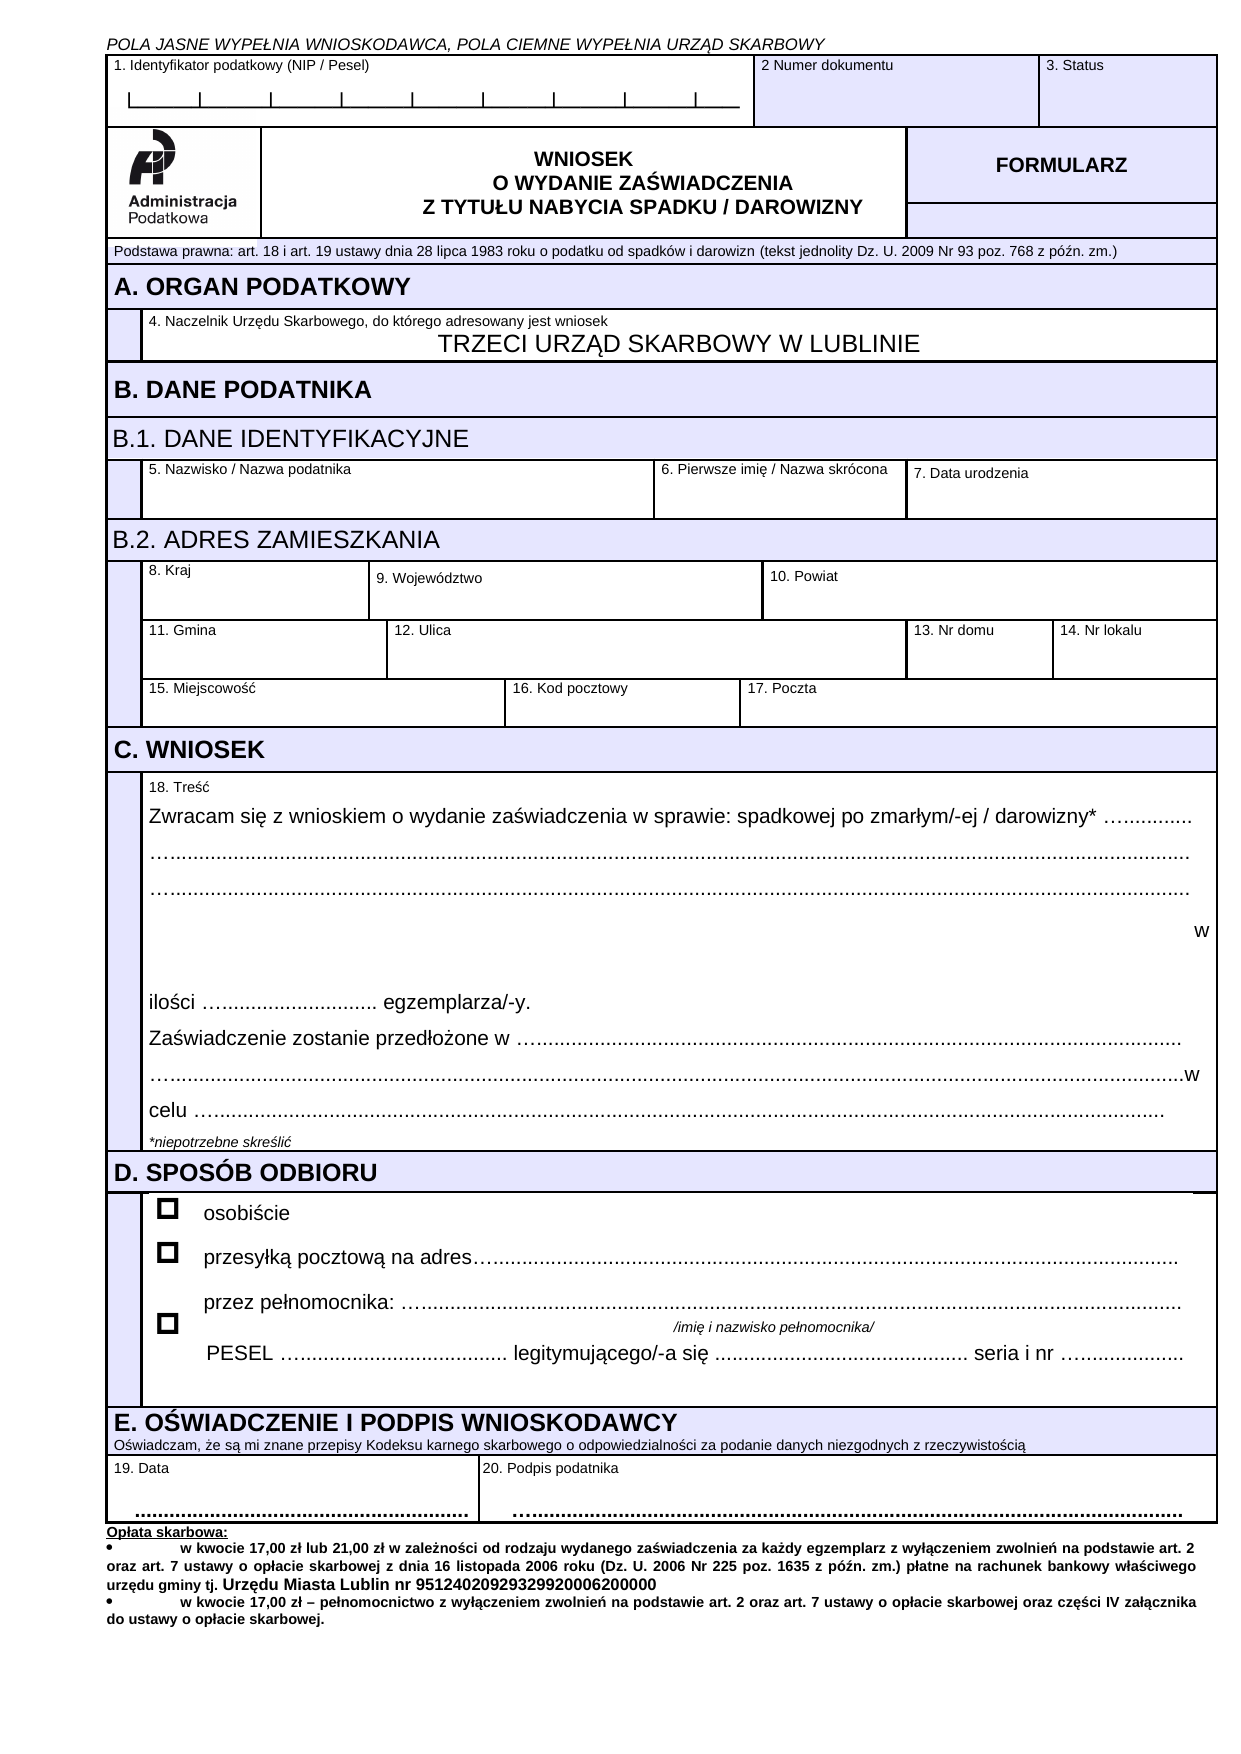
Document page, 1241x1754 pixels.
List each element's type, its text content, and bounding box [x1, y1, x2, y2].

table_cell 20. Podpis podatnika …................................................................................................................. [480, 1456, 1216, 1521]
table_cell WNIOSEK o wydanie zaświadczenia z tytułu nabycia spadku / DAROWIZNY [262, 128, 905, 237]
table_cell A. ORGAN PODATKOWY [108, 265, 1216, 308]
table_cell 17. Poczta [741, 680, 1216, 726]
table_cell C. WNIOSEK [108, 728, 1216, 771]
table_cell D. SPOSÓB ODBIORU [108, 1152, 1216, 1191]
table_cell 7. Data urodzenia [908, 461, 1216, 518]
table_cell Podstawa prawna: art. 18 i art. 19 ustawy dnia 28 lipca 1983 roku o podatku od spadków i darowizn (tekst jednolity Dz. U. 2009 Nr 93 poz. 768 z późn. zm.) [108, 239, 1216, 263]
table_cell przez pełnomocnika: ….................................................................................................................................... /imię i nazwisko pełnomocnika/ PESEL ….................................... legitymującego/-a się ............................................ seria i nr ….................. [198, 1276, 1193, 1379]
table_cell B. DANE PODATNIKA [108, 363, 1216, 416]
table_cell 15. Miejscowość [143, 680, 504, 726]
table_header [672, 938, 1194, 978]
table_cell 11. Gmina [143, 621, 386, 678]
table_cell 8. Kraj [143, 562, 368, 619]
table_header 1. Identyfikator podatkowy (NIP / Pesel) └───┴───┴───┴───┴───┴───┴───┴───┴───┴───┴───┘ [108, 56, 753, 126]
table_cell [108, 1194, 140, 1406]
table_cell 18. Treść Zwracam się z wnioskiem o wydanie zaświadczenia w sprawie: spadkowej po zmarłym/-ej / darowizny* …............ …................................................................................................................................................................................. …................................................................................................................................................................................. w ilości …........................... egzemplarza/-y. Zaświadczenie zostanie przedłożone w …................................................................................................................ …................................................................................................................................................................................w celu …..................................................................................................................................................................... *niepotrzebne skreślić [143, 773, 1216, 1150]
table_cell 14. Nr lokalu [1054, 621, 1216, 678]
table_cell 10. Powiat [764, 562, 1216, 619]
table_cell [108, 310, 140, 360]
picture [108, 107, 256, 126]
table_cell 13. Nr domu [908, 621, 1052, 678]
table_cell przesyłką pocztową na adres…....................................................................................................................... [198, 1232, 1193, 1276]
picture [108, 128, 256, 237]
table_cell 16. Kod pocztowy [506, 680, 739, 726]
list w kwocie 17,00 zł lub 21,00 zł w zależności od rodzaju wydanego zaświadczenia za każdy egzemplarz z wyłączeniem zwolnień na podstawie art. 2 oraz art. 7 ustawy o opłacie skarbowej z dnia 16 listopada 2006 roku (Dz. U. 2006 Nr 225 poz. 1635 z późn. zm.) płatne na rachunek bankowy właściwego urzędu gminy tj. Urzędu Miasta Lublin nr 95124020929329920006200000 [106, 1540, 1196, 1593]
table_cell 9. Województwo [370, 562, 761, 619]
table_cell [108, 461, 140, 518]
table_cell E. OŚWIADCZENIE I PODPIS WNIOSKODAWCY Oświadczam, że są mi znane przepisy Kodeksu karnego skarbowego o odpowiedzialności za podanie danych niezgodnych z rzeczywistością [108, 1408, 1216, 1454]
table_cell 6. Pierwsze imię / Nazwa skrócona [655, 461, 905, 518]
table_cell 5. Nazwisko / Nazwa podatnika [143, 461, 653, 518]
table_header  [149, 1194, 197, 1232]
table_header [149, 938, 672, 978]
table_cell [108, 773, 140, 1150]
picture [108, 239, 256, 246]
table_cell 19. Data .......................................................... [108, 1456, 478, 1521]
table_header 3. Status [1040, 56, 1216, 126]
text Opłata skarbowa: [106, 1524, 1134, 1540]
table_cell FORMULARZ [908, 128, 1216, 202]
table_cell [143, 1194, 1216, 1406]
table_cell 4. Naczelnik Urzędu Skarbowego, do którego adresowany jest wniosek TRZECI URZĄD SKARBOWY W LUBLINIE [143, 310, 1216, 360]
table_cell B.1. DANE IDENTYFIKACYJNE [108, 418, 1216, 458]
table_cell [108, 562, 140, 726]
text POLA JASNE WYPEŁNIA WNIOSKODAWCA, POLA CIEMNE WYPEŁNIA URZĄD SKARBOWY [106, 35, 1134, 54]
table_cell [908, 204, 1216, 237]
table_cell B.2. ADRES ZAMIESZKANIA [108, 520, 1216, 560]
table_cell 12. Ulica [388, 621, 905, 678]
table_cell  [149, 1232, 197, 1276]
table_cell  [149, 1276, 197, 1379]
table_header 2 Numer dokumentu [755, 56, 1038, 126]
list w kwocie 17,00 zł – pełnomocnictwo z wyłączeniem zwolnień na podstawie art. 2 oraz art. 7 ustawy o opłacie skarbowej oraz części IV załącznika do ustawy o opłacie skarbowej. [106, 1593, 1196, 1628]
table_header osobiście [198, 1194, 1193, 1232]
